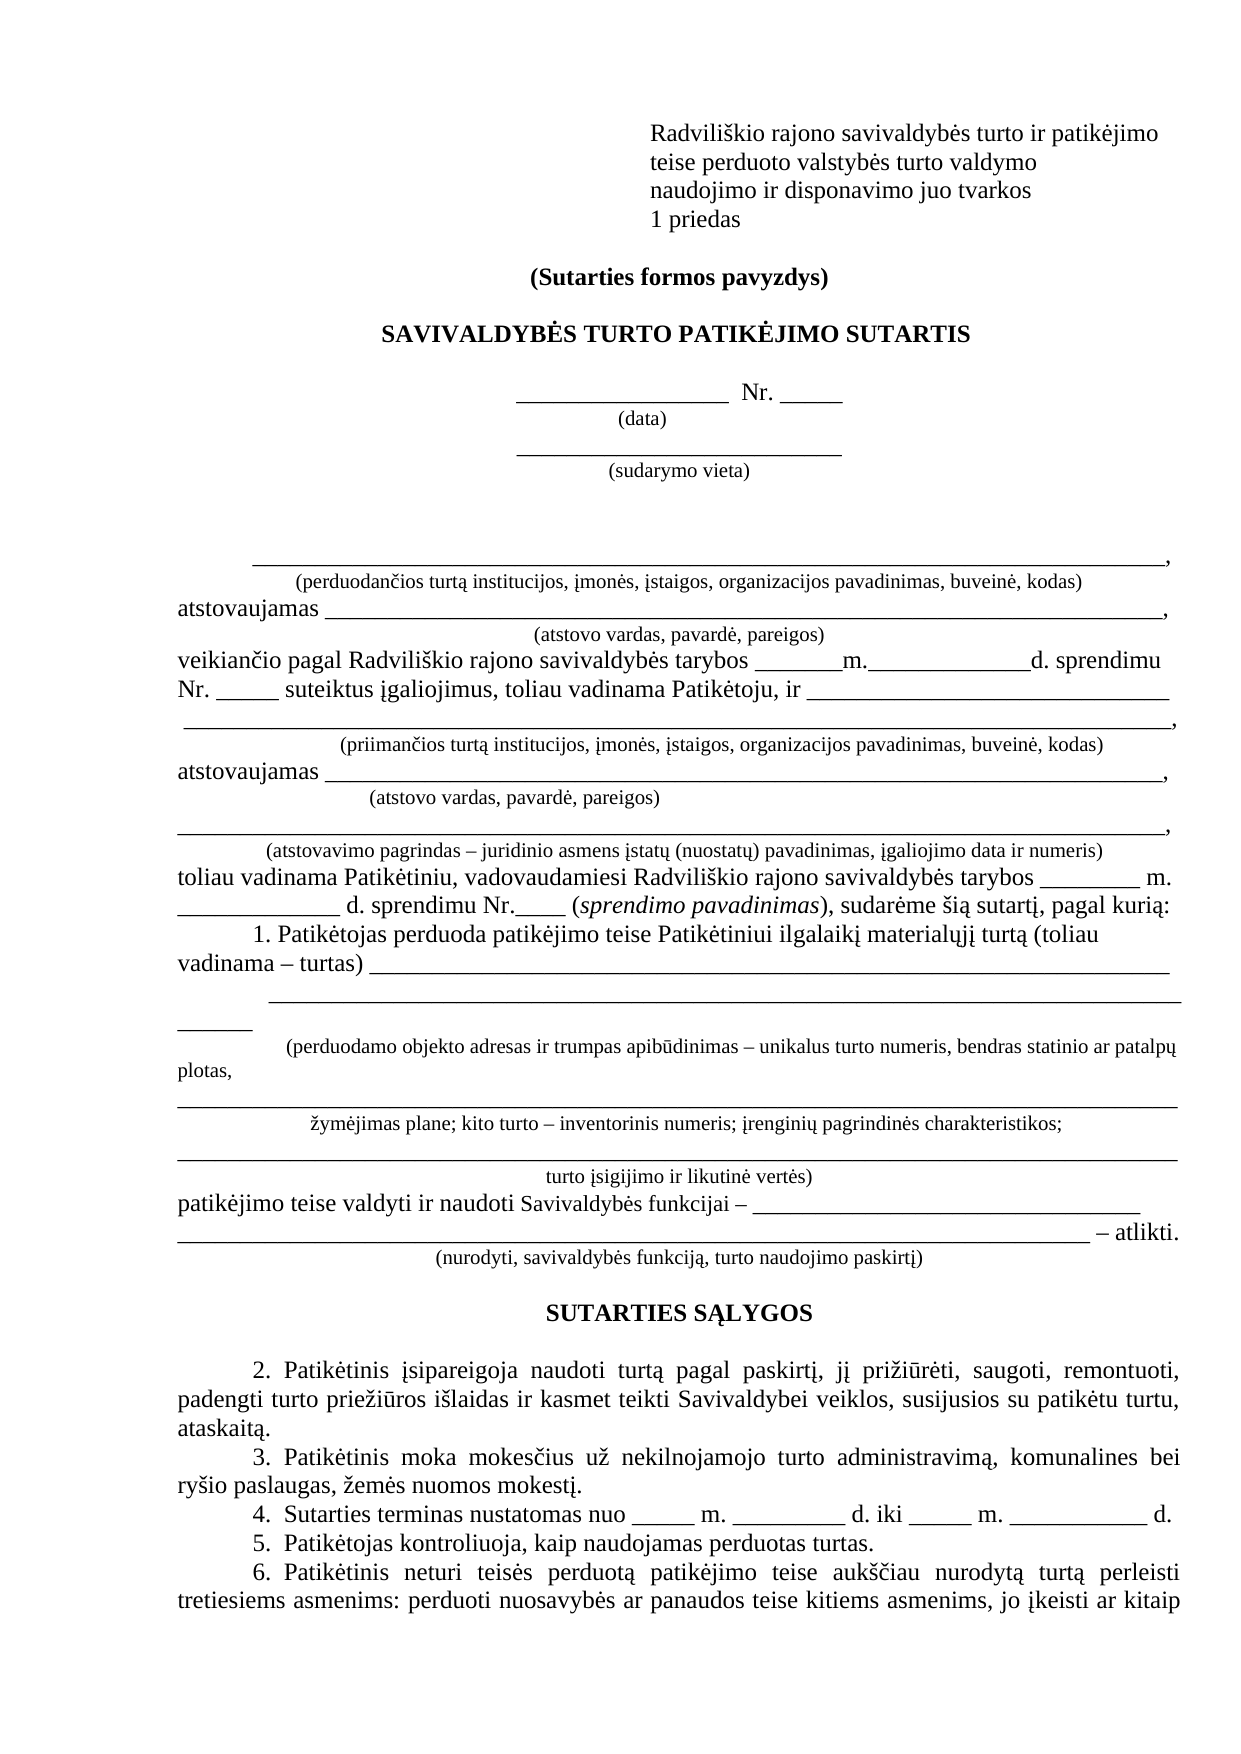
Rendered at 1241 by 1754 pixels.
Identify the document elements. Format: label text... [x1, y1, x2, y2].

text ________________________________________________________________________________ [177, 1135, 1181, 1164]
text žymėjimas plane; kito turto – inventorinis numeris; įrenginių pagrindinės charakteristikos; [177, 1111, 1181, 1135]
text (atstovo vardas, pavardė, pareigos) [177, 622, 1181, 646]
text Radviliškio rajono savivaldybės turto ir patikėjimo [650, 118, 1181, 147]
text toliau vadinama Patikėtiniu, vadovaudamiesi Radviliškio rajono savivaldybės tarybos ________ m. [177, 862, 1181, 890]
text 6. Patikėtinis neturi teisės perduotą patikėjimo teise aukščiau nurodytą turtą perleisti tretiesiems asmenims: perduoti nuosavybės ar panaudos teise kitiems asmenims, jo įkeisti ar kitaip [177, 1557, 1181, 1614]
text ________________________________________________________________________________ [177, 1082, 1181, 1111]
text turto įsigijimo ir likutinė vertės) [177, 1164, 1181, 1188]
text atstovaujamas ___________________________________________________________________, [177, 593, 1181, 622]
text patikėjimo teise valdyti ir naudoti Savivaldybės funkcijai – _______________________________ [177, 1188, 1181, 1217]
text 5. Patikėtojas kontroliuoja, kaip naudojamas perduotas turtas. [177, 1528, 1181, 1557]
text 2. Patikėtinis įsipareigoja naudoti turtą pagal paskirtį, jį prižiūrėti, saugoti, remontuoti, padengti turto priežiūros išlaidas ir kasmet teikti Savivaldybei veiklos, susijusios su patikėtu turtu, ataskaitą. [177, 1356, 1181, 1442]
text __________________________ [177, 430, 1181, 458]
text (atstovo vardas, pavardė, pareigos) [177, 785, 1181, 809]
text (perduodančios turtą institucijos, įmonės, įstaigos, organizacijos pavadinimas, buveinė, kodas) [177, 569, 1181, 593]
text _________________________________________________________________________ – atlikti. [177, 1217, 1181, 1245]
text _________________ Nr. _____ [177, 377, 1181, 406]
text _____________ d. sprendimu Nr.____ (sprendimo pavadinimas), sudarėme šią sutartį, pagal kurią: [177, 890, 1181, 919]
text 4. Sutarties terminas nustatomas nuo _____ m. _________ d. iki _____ m. ___________ d. [177, 1499, 1181, 1528]
text (priimančios turtą institucijos, įmonės, įstaigos, organizacijos pavadinimas, buveinė, kodas) [252, 732, 1181, 756]
text (nurodyti, savivaldybės funkciją, turto naudojimo paskirtį) [177, 1245, 1181, 1269]
text _______________________________________________________________________________, [177, 809, 1181, 837]
text SUTARTIES SĄLYGOS [177, 1298, 1181, 1327]
text vadinama – turtas) ________________________________________________________________ [177, 948, 1181, 977]
text veikiančio pagal Radviliškio rajono savivaldybės tarybos _______m._____________d. sprendimu [177, 646, 1181, 674]
text _________________________________________________________________________, [177, 540, 1181, 569]
text (sudarymo vieta) [177, 458, 1181, 482]
text (data) [103, 406, 1181, 430]
text 1. Patikėtojas perduoda patikėjimo teise Patikėtiniui ilgalaikį materialųjį turtą (toliau [177, 919, 1181, 948]
text Nr. _____ suteiktus įgaliojimus, toliau vadinama Patikėtoju, ir _____________________________ [177, 674, 1181, 703]
text _______________________________________________________________________________, [177, 703, 1181, 732]
text 1 priedas [650, 204, 1181, 233]
text _______________________________________________________________________________ [177, 977, 1181, 1034]
text 3. Patikėtinis moka mokesčius už nekilnojamojo turto administravimą, komunalines bei ryšio paslaugas, žemės nuomos mokestį. [177, 1442, 1181, 1499]
text (atstovavimo pagrindas – juridinio asmens įstatų (nuostatų) pavadinimas, įgaliojimo data ir numeris) [177, 837, 1181, 862]
text naudojimo ir disponavimo juo tvarkos [650, 176, 1181, 204]
text (perduodamo objekto adresas ir trumpas apibūdinimas – unikalus turto numeris, bendras statinio ar patalpų plotas, [177, 1034, 1181, 1082]
text atstovaujamas ___________________________________________________________________, [177, 756, 1181, 785]
text Savivaldybės TURTO PATIKĖJIMO SUTARTIS [177, 319, 1181, 348]
text (Sutarties formos pavyzdys) [177, 262, 1181, 291]
text teise perduoto valstybės turto valdymo [650, 147, 1181, 176]
